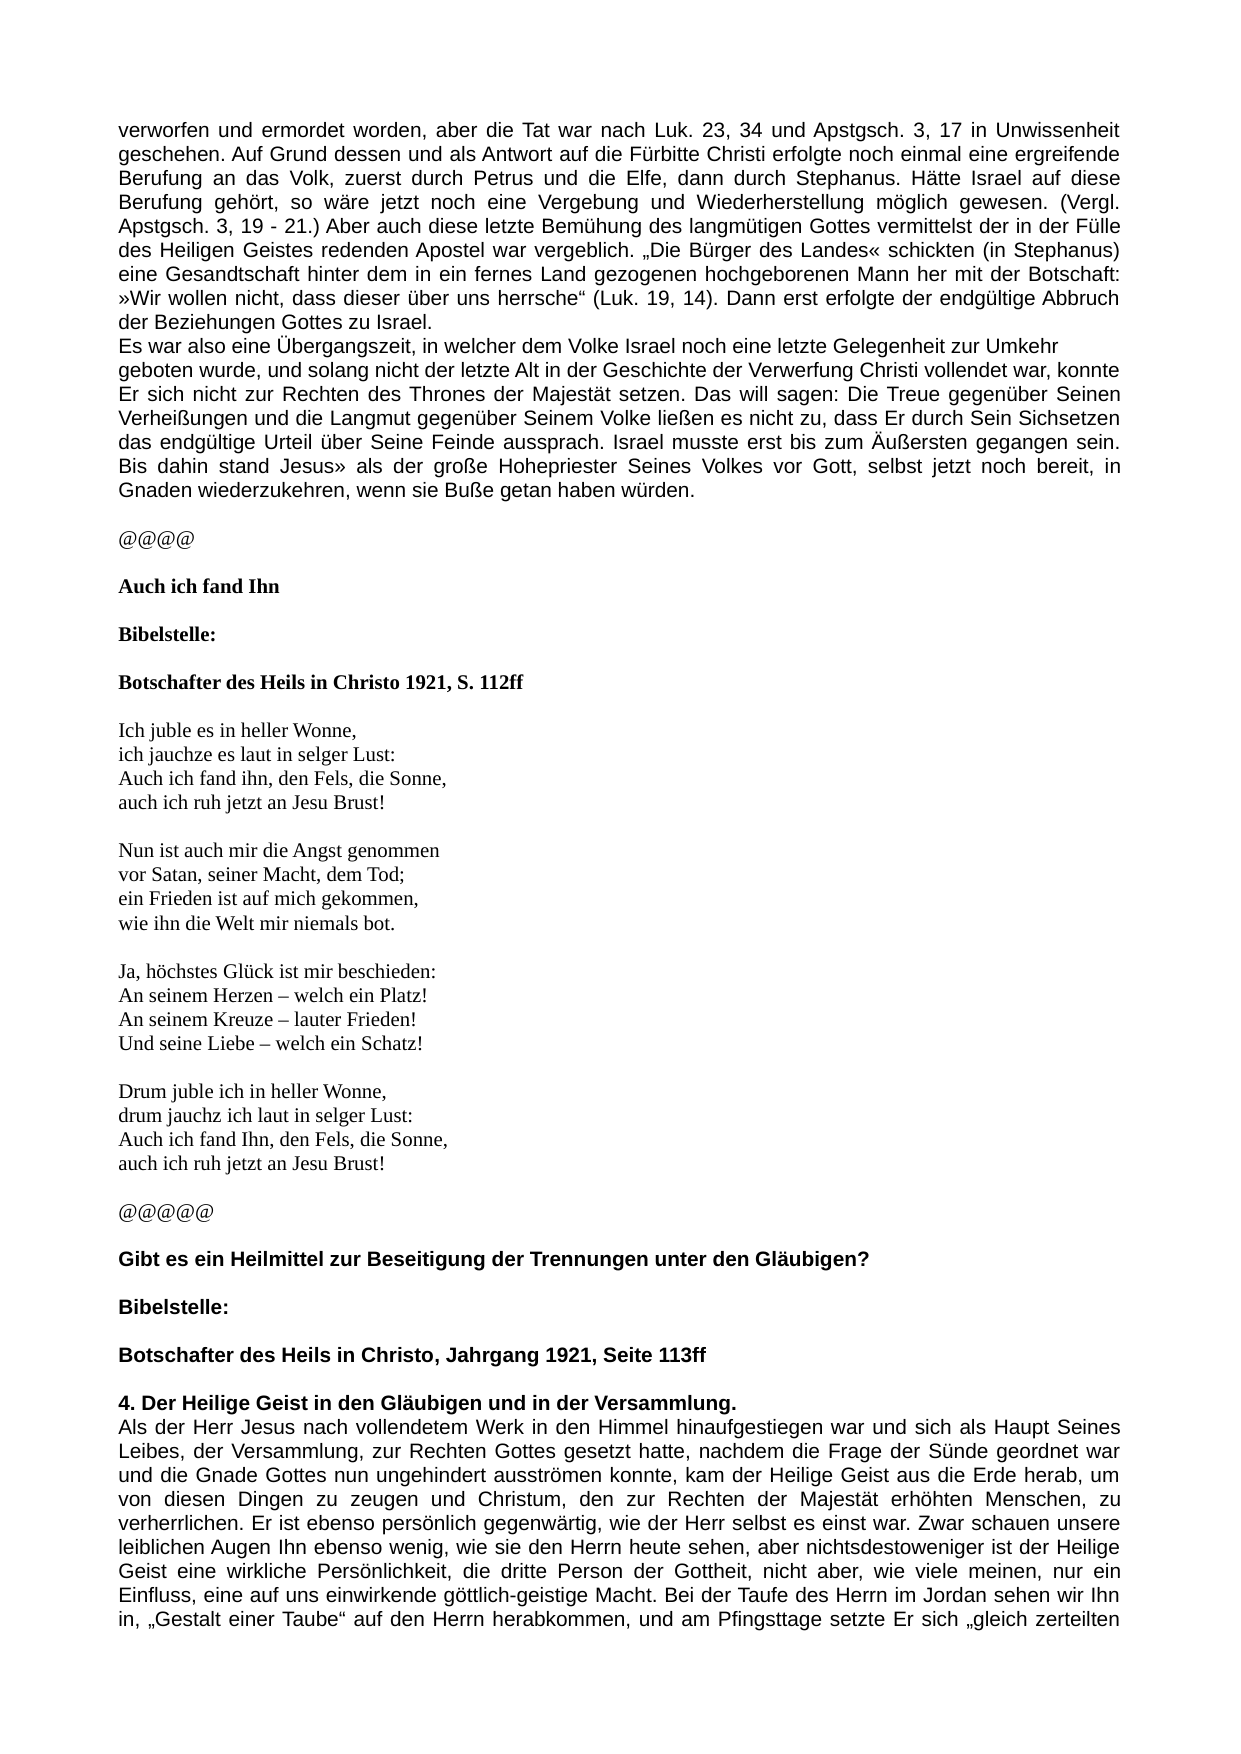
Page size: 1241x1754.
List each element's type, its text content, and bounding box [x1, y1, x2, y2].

text @@@@ [118, 525, 1122, 549]
text 4. Der Heilige Geist in den Gläubigen und in der Versammlung. [118, 1391, 1122, 1415]
text Auch ich fand ihn, den Fels, die Sonne, [118, 766, 1122, 790]
text auch ich ruh jetzt an Jesu Brust! [118, 790, 1122, 814]
text Bibelstelle: [118, 1295, 1122, 1319]
text An seinem Herzen – welch ein Platz! [118, 983, 1122, 1007]
text Nun ist auch mir die Angst genommen [118, 838, 1122, 862]
text Botschafter des Heils in Christo, Jahrgang 1921, Seite 113ff [118, 1343, 1122, 1367]
text An seinem Kreuze – lauter Frieden! [118, 1007, 1122, 1031]
text wie ihn die Welt mir niemals bot. [118, 910, 1122, 934]
text Auch ich fand Ihn [118, 573, 1122, 598]
text Botschafter des Heils in Christo 1921, S. 112ff [118, 670, 1122, 694]
text Drum juble ich in heller Wonne, [118, 1079, 1122, 1103]
text Bibelstelle: [118, 622, 1122, 646]
text ich jauchze es laut in selger Lust: [118, 742, 1122, 766]
text verworfen und ermordet worden, aber die Tat war nach Luk. 23, 34 und Apstgsch. 3, 17 in Unwissenheit geschehen. Auf Grund dessen und als Antwort auf die Fürbitte Christi erfolgte noch einmal eine ergreifende Berufung an das Volk, zuerst durch Petrus und die Elfe, dann durch Stephanus. Hätte Israel auf diese Berufung gehört, so wäre jetzt noch eine Vergebung und Wiederherstellung möglich gewesen. (Vergl. Apstgsch. 3, 19 - 21.) Aber auch diese letzte Bemühung des langmütigen Gottes vermittelst der in der Fülle des Heiligen Geistes redenden Apostel war vergeblich. „Die Bürger des Landes« schickten (in Stephanus) eine Gesandtschaft hinter dem in ein fernes Land gezogenen hochgeborenen Mann her mit der Botschaft: »Wir wollen nicht, dass dieser über uns herrsche“ (Luk. 19, 14). Dann erst erfolgte der endgültige Abbruch der Beziehungen Gottes zu Israel. [118, 118, 1122, 334]
text Gibt es ein Heilmittel zur Beseitigung der Trennungen unter den Gläubigen? [118, 1247, 1122, 1271]
text auch ich ruh jetzt an Jesu Brust! [118, 1151, 1122, 1175]
text Und seine Liebe – welch ein Schatz! [118, 1031, 1122, 1055]
text Es war also eine Übergangszeit, in welcher dem Volke Israel noch eine letzte Gelegenheit zur Umkehr [118, 334, 1122, 358]
text @@@@@ [118, 1199, 1122, 1223]
text Ja, höchstes Glück ist mir beschieden: [118, 958, 1122, 983]
text vor Satan, seiner Macht, dem Tod; [118, 862, 1122, 886]
text Auch ich fand Ihn, den Fels, die Sonne, [118, 1127, 1122, 1151]
text geboten wurde, und solang nicht der letzte Alt in der Geschichte der Verwerfung Christi vollendet war, konnte Er sich nicht zur Rechten des Thrones der Majestät setzen. Das will sagen: Die Treue gegenüber Seinen Verheißungen und die Langmut gegenüber Seinem Volke ließen es nicht zu, dass Er durch Sein Sichsetzen das endgültige Urteil über Seine Feinde aussprach. Israel musste erst bis zum Äußersten gegangen sein. Bis dahin stand Jesus» als der große Hohepriester Seines Volkes vor Gott, selbst jetzt noch bereit, in Gnaden wiederzukehren, wenn sie Buße getan haben würden. [118, 358, 1122, 501]
text drum jauchz ich laut in selger Lust: [118, 1103, 1122, 1127]
text Als der Herr Jesus nach vollendetem Werk in den Himmel hinaufgestiegen war und sich als Haupt Seines Leibes, der Versammlung, zur Rechten Gottes gesetzt hatte, nachdem die Frage der Sünde geordnet war und die Gnade Gottes nun ungehindert ausströmen konnte, kam der Heilige Geist aus die Erde herab, um von diesen Dingen zu zeugen und Christum, den zur Rechten der Majestät erhöhten Menschen, zu verherrlichen. Er ist ebenso persönlich gegenwärtig, wie der Herr selbst es einst war. Zwar schauen unsere leiblichen Augen Ihn ebenso wenig, wie sie den Herrn heute sehen, aber nichtsdestoweniger ist der Heilige Geist eine wirkliche Persönlichkeit, die dritte Person der Gottheit, nicht aber, wie viele meinen, nur ein Einfluss, eine auf uns einwirkende göttlich-geistige Macht. Bei der Taufe des Herrn im Jordan sehen wir Ihn in, „Gestalt einer Taube“ auf den Herrn herabkommen, und am Pfingsttage setzte Er sich „gleich zerteilten [118, 1415, 1122, 1631]
text ein Frieden ist auf mich gekommen, [118, 886, 1122, 910]
text Ich juble es in heller Wonne, [118, 718, 1122, 742]
